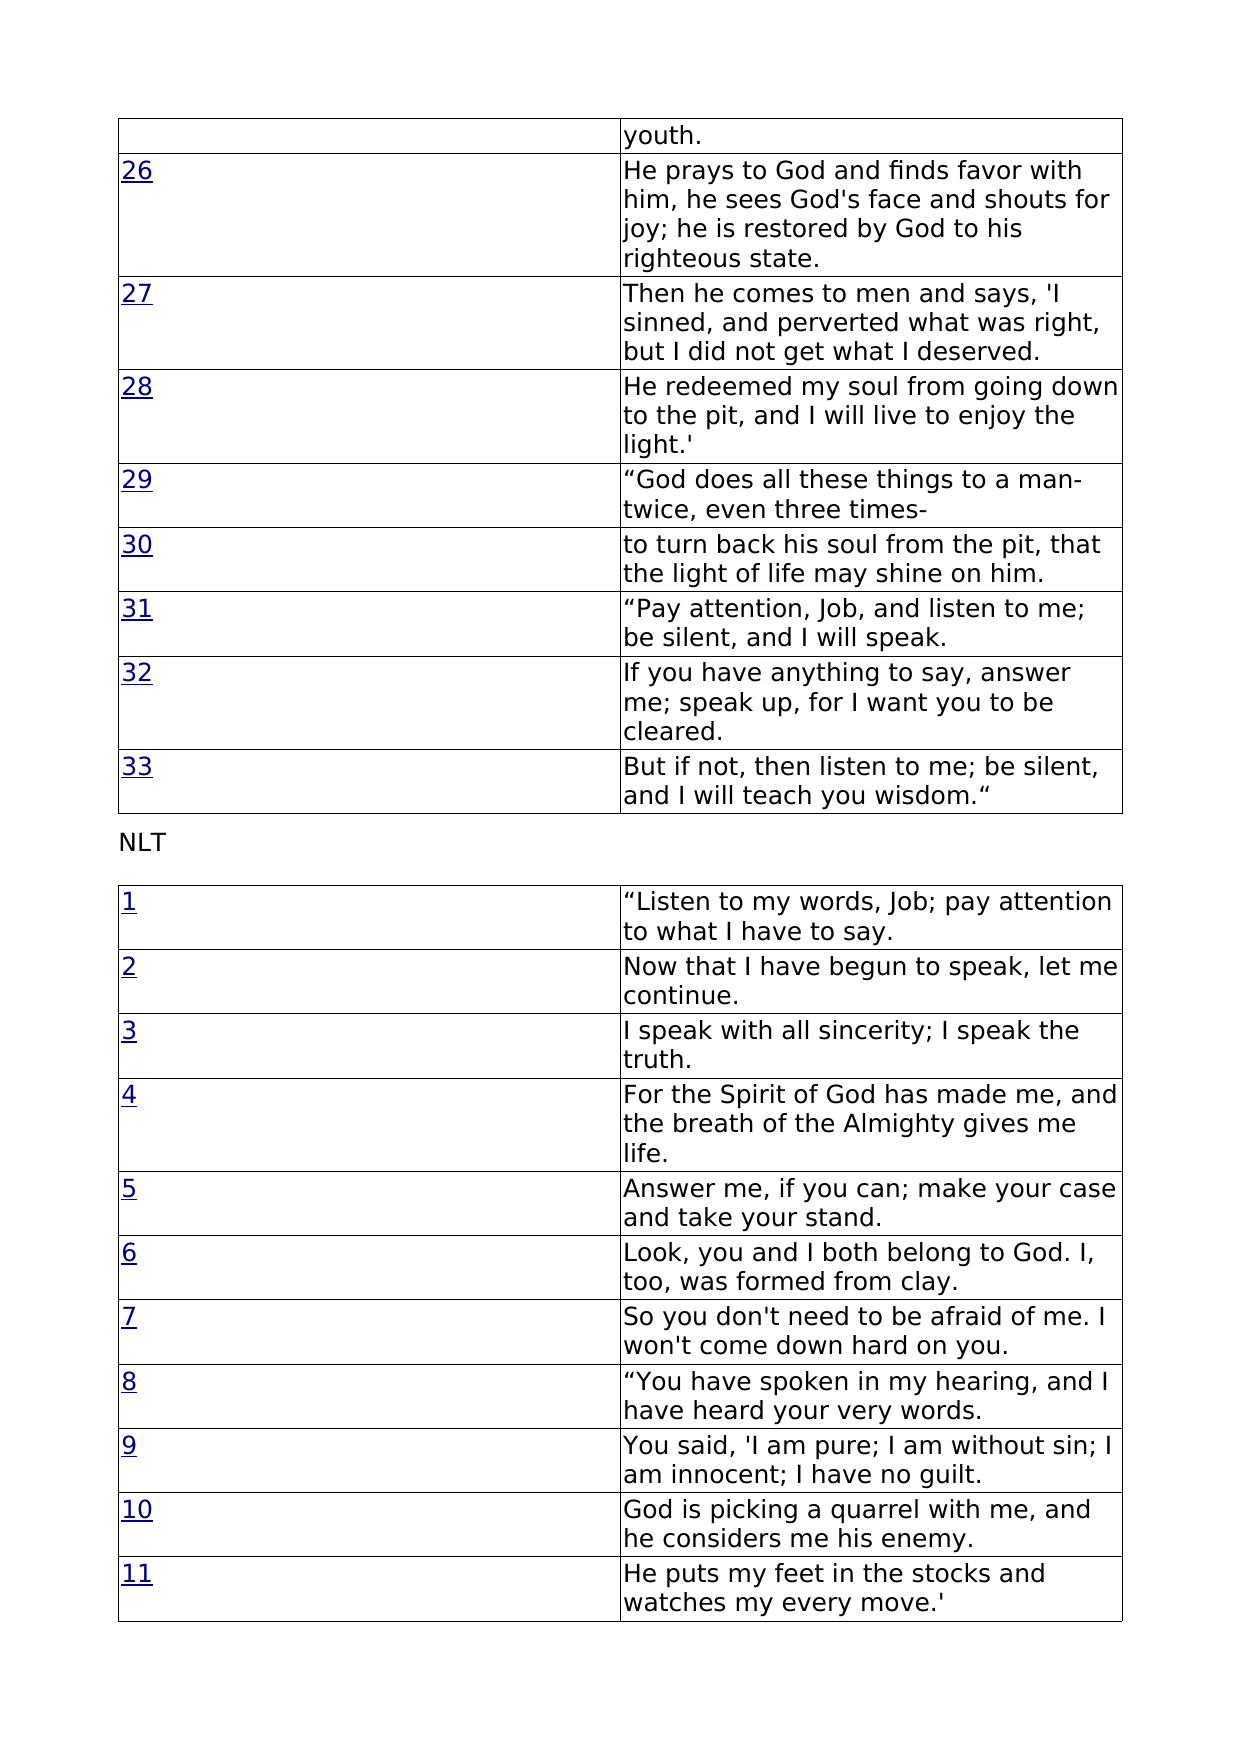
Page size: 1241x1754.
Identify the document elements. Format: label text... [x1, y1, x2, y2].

table_cell 8 [119, 1365, 620, 1428]
table_cell If you have anything to say, answer me; speak up, for I want you to be cleared. [621, 657, 1122, 749]
table_cell Answer me, if you can; make your case and take your stand. [621, 1172, 1122, 1235]
table_cell “Pay attention, Job, and listen to me; be silent, and I will speak. [621, 592, 1122, 656]
table_cell 4 [119, 1079, 620, 1171]
table_cell But if not, then listen to me; be silent, and I will teach you wisdom.“ [621, 750, 1122, 813]
table_cell 6 [119, 1236, 620, 1299]
table_cell I speak with all sincerity; I speak the truth. [621, 1014, 1122, 1077]
table_cell He redeemed my soul from going down to the pit, and I will live to enjoy the light.' [621, 370, 1122, 463]
table_header 1 [119, 886, 620, 949]
table_cell 11 [119, 1557, 620, 1621]
table_cell 26 [119, 154, 620, 276]
table_cell 32 [119, 657, 620, 749]
table_header “Listen to my words, Job; pay attention to what I have to say. [621, 886, 1122, 949]
table_cell 29 [119, 464, 620, 527]
table_cell God is picking a quarrel with me, and he considers me his enemy. [621, 1493, 1122, 1556]
table_cell 3 [119, 1014, 620, 1077]
table_cell So you don't need to be afraid of me. I won't come down hard on you. [621, 1300, 1122, 1364]
table_cell He puts my feet in the stocks and watches my every move.' [621, 1557, 1122, 1621]
table_cell youth. [621, 119, 1122, 153]
table_cell 9 [119, 1429, 620, 1492]
table_cell [119, 119, 620, 153]
table_cell 10 [119, 1493, 620, 1556]
table_cell “God does all these things to a man- twice, even three times- [621, 464, 1122, 527]
table_cell 30 [119, 528, 620, 591]
text NLT [118, 828, 1122, 857]
table_cell Now that I have begun to speak, let me continue. [621, 950, 1122, 1013]
table_cell 31 [119, 592, 620, 656]
table_cell Then he comes to men and says, 'I sinned, and perverted what was right, but I did not get what I deserved. [621, 277, 1122, 369]
table_cell 7 [119, 1300, 620, 1364]
table_cell Look, you and I both belong to God. I, too, was formed from clay. [621, 1236, 1122, 1299]
table_cell You said, 'I am pure; I am without sin; I am innocent; I have no guilt. [621, 1429, 1122, 1492]
table_cell to turn back his soul from the pit, that the light of life may shine on him. [621, 528, 1122, 591]
table_cell 27 [119, 277, 620, 369]
table_cell 2 [119, 950, 620, 1013]
table_cell 5 [119, 1172, 620, 1235]
table_cell 33 [119, 750, 620, 813]
table_cell “You have spoken in my hearing, and I have heard your very words. [621, 1365, 1122, 1428]
table_cell 28 [119, 370, 620, 463]
table_cell For the Spirit of God has made me, and the breath of the Almighty gives me life. [621, 1079, 1122, 1171]
table_cell He prays to God and finds favor with him, he sees God's face and shouts for joy; he is restored by God to his righteous state. [621, 154, 1122, 276]
